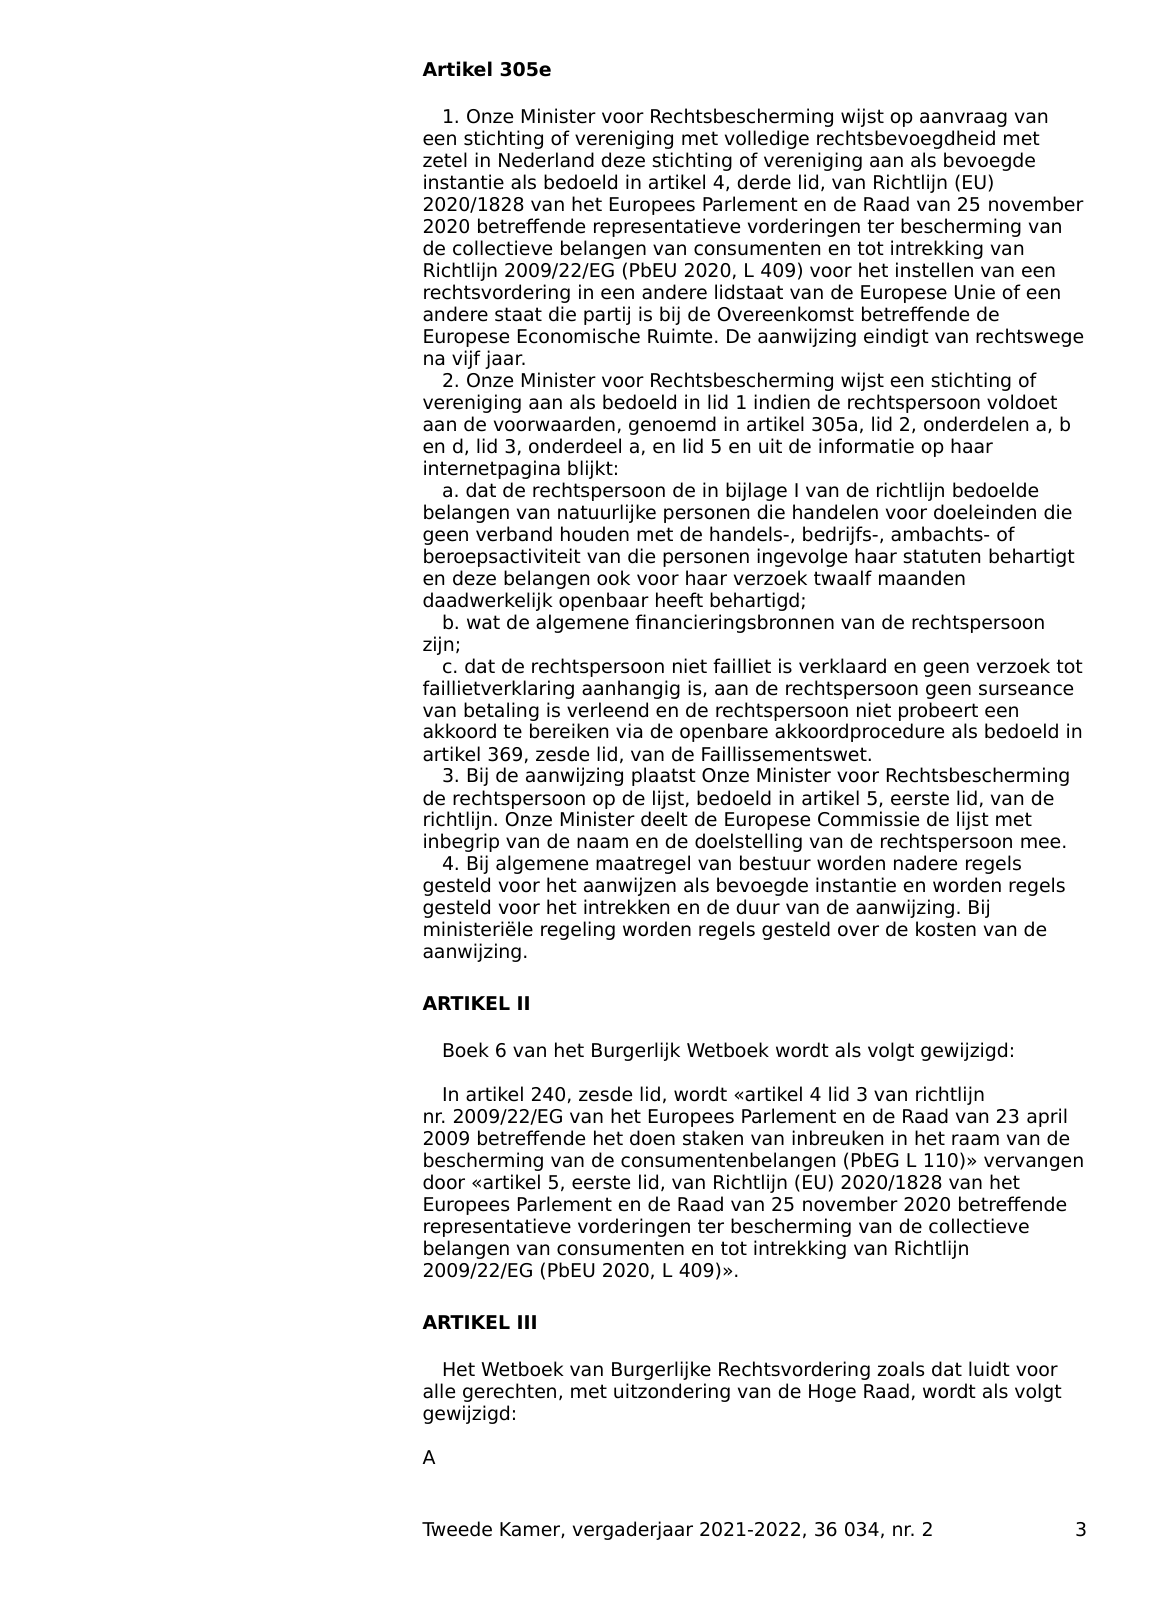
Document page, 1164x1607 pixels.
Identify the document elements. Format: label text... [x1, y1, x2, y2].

text 3. Bij de aanwijzing plaatst Onze Minister voor Rechtsbescherming de rechtspersoon op de lijst, bedoeld in artikel 5, eerste lid, van de richtlijn. Onze Minister deelt de Europese Commissie de lijst met inbegrip van de naam en de doelstelling van de rechtspersoon mee. [422, 765, 1087, 853]
text Het Wetboek van Burgerlijke Rechtsvordering zoals dat luidt voor alle gerechten, met uitzondering van de Hoge Raad, wordt als volgt gewijzigd: [422, 1359, 1087, 1425]
text Boek 6 van het Burgerlijk Wetboek wordt als volgt gewijzigd: [422, 1040, 1087, 1062]
text In artikel 240, zesde lid, wordt «artikel 4 lid 3 van richtlijn nr. 2009/22/EG van het Europees Parlement en de Raad van 23 april 2009 betreffende het doen staken van inbreuken in het raam van de bescherming van de consumentenbelangen (PbEG L 110)» vervangen door «artikel 5, eerste lid, van Richtlijn (EU) 2020/1828 van het Europees Parlement en de Raad van 25 november 2020 betreffende representatieve vorderingen ter bescherming van de collectieve belangen van consumenten en tot intrekking van Richtlijn 2009/22/EG (PbEU 2020, L 409)». [422, 1084, 1087, 1282]
text 2. Onze Minister voor Rechtsbescherming wijst een stichting of vereniging aan als bedoeld in lid 1 indien de rechtspersoon voldoet aan de voorwaarden, genoemd in artikel 305a, lid 2, onderdelen a, b en d, lid 3, onderdeel a, en lid 5 en uit de informatie op haar internetpagina blijkt: [422, 370, 1087, 480]
subtitle ARTIKEL II [422, 993, 1087, 1015]
text c. dat de rechtspersoon niet failliet is verklaard en geen verzoek tot faillietverklaring aanhangig is, aan de rechtspersoon geen surseance van betaling is verleend en de rechtspersoon niet probeert een akkoord te bereiken via de openbare akkoordprocedure als bedoeld in artikel 369, zesde lid, van de Faillissementswet. [422, 656, 1087, 765]
subtitle ARTIKEL III [422, 1312, 1087, 1334]
text 4. Bij algemene maatregel van bestuur worden nadere regels gesteld voor het aanwijzen als bevoegde instantie en worden regels gesteld voor het intrekken en de duur van de aanwijzing. Bij ministeriële regeling worden regels gesteld over de kosten van de aanwijzing. [422, 853, 1087, 963]
text A [422, 1447, 1087, 1469]
subtitle Artikel 305e [422, 59, 1087, 81]
text a. dat de rechtspersoon de in bijlage I van de richtlijn bedoelde belangen van natuurlijke personen die handelen voor doeleinden die geen verband houden met de handels-, bedrijfs-, ambachts- of beroepsactiviteit van die personen ingevolge haar statuten behartigt en deze belangen ook voor haar verzoek twaalf maanden daadwerkelijk openbaar heeft behartigd; [422, 480, 1087, 612]
text 1. Onze Minister voor Rechtsbescherming wijst op aanvraag van een stichting of vereniging met volledige rechtsbevoegdheid met zetel in Nederland deze stichting of vereniging aan als bevoegde instantie als bedoeld in artikel 4, derde lid, van Richtlijn (EU) 2020/1828 van het Europees Parlement en de Raad van 25 november 2020 betreffende representatieve vorderingen ter bescherming van de collectieve belangen van consumenten en tot intrekking van Richtlijn 2009/22/EG (PbEU 2020, L 409) voor het instellen van een rechtsvordering in een andere lidstaat van de Europese Unie of een andere staat die partij is bij de Overeenkomst betreffende de Europese Economische Ruimte. De aanwijzing eindigt van rechtswege na vijf jaar. [422, 106, 1087, 370]
text b. wat de algemene financieringsbronnen van de rechtspersoon zijn; [422, 612, 1087, 656]
